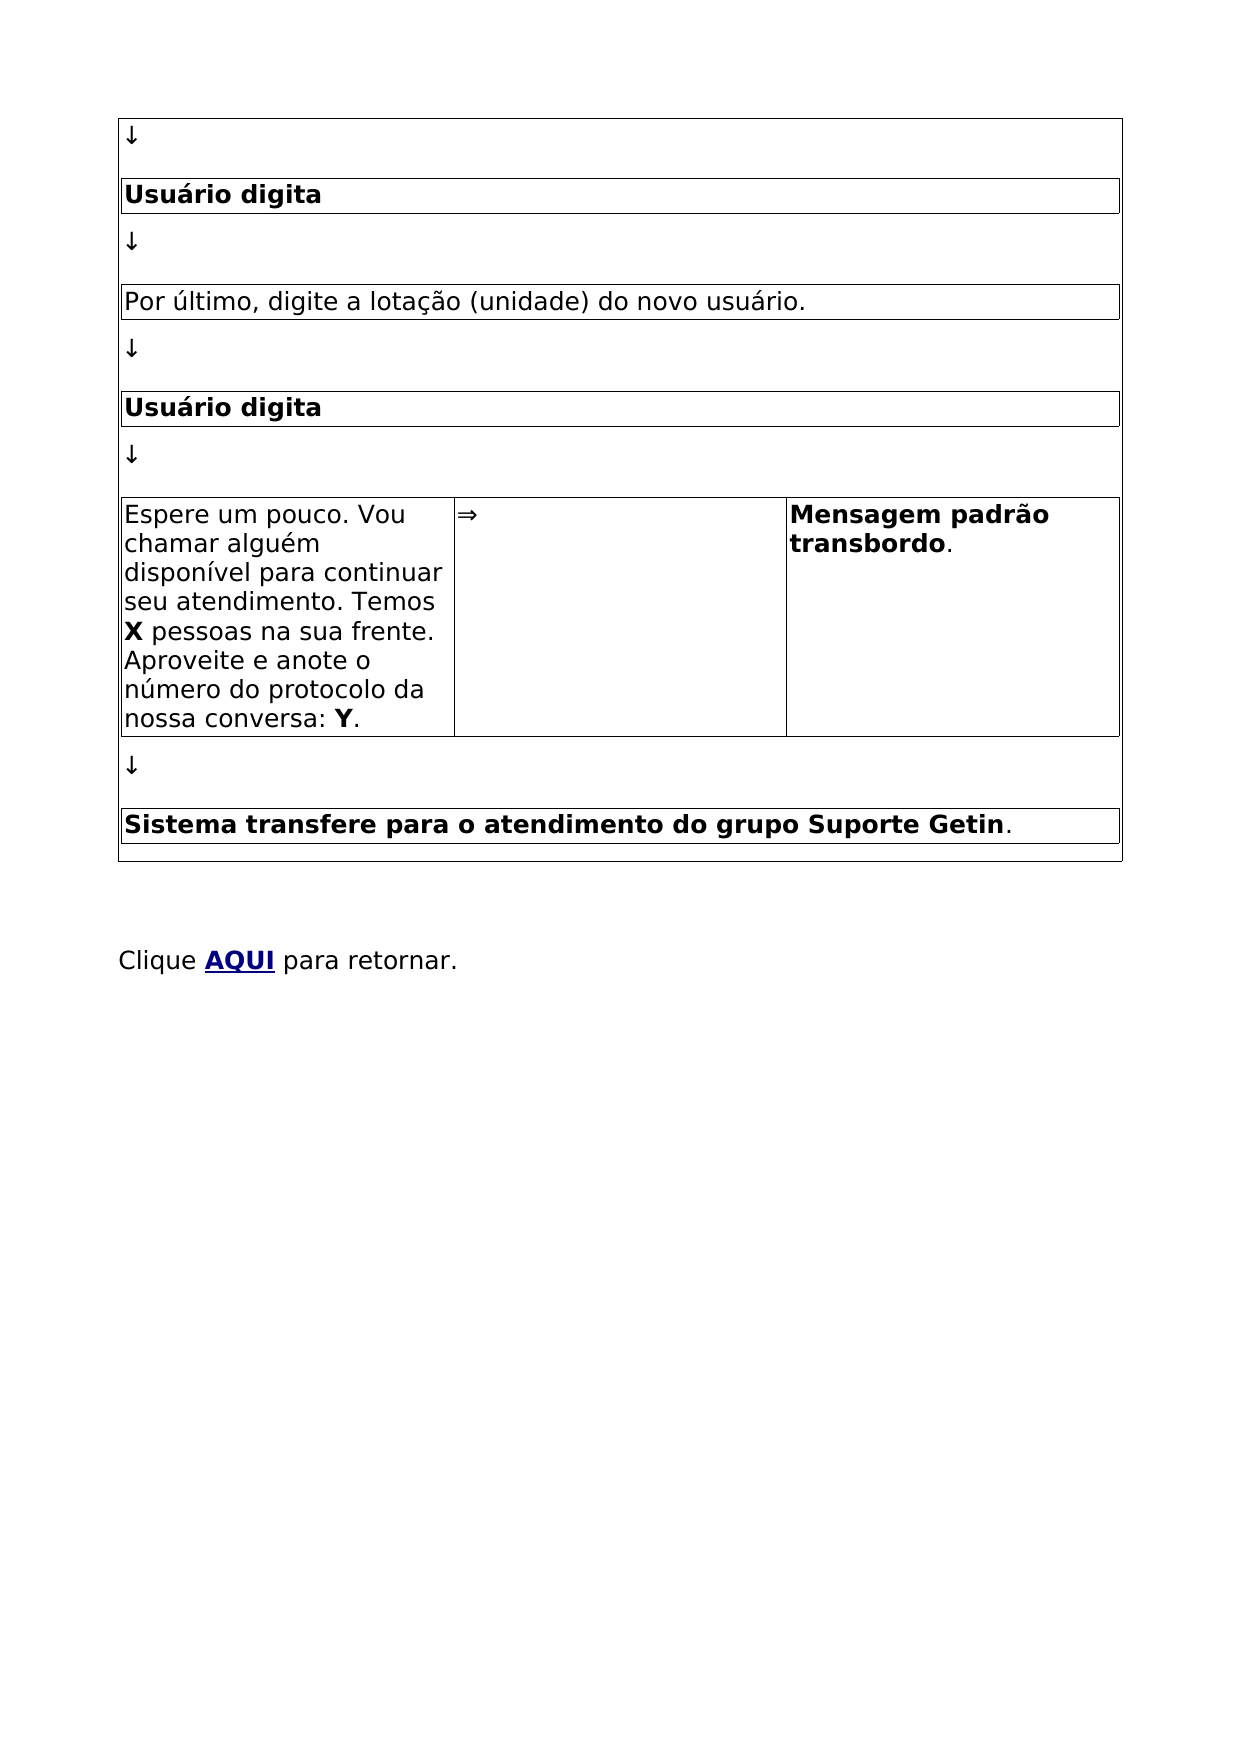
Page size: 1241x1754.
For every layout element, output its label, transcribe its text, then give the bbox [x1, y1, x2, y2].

table_header ↓ ↓ ↓ ↓ ↓ [119, 119, 1122, 861]
table_header Por último, digite a lotação (unidade) do novo usuário. [122, 285, 1119, 319]
table_header Usuário digita [122, 392, 1119, 426]
table_header ⇒ [455, 498, 786, 736]
table_header Mensagem padrão transbordo. [787, 498, 1119, 736]
text Clique AQUI para retornar. [118, 946, 1122, 1004]
table_header Espere um pouco. Vou chamar alguém disponível para continuar seu atendimento. Temos X pessoas na sua frente. Aproveite e anote o número do protocolo da nossa conversa: Y. [122, 498, 454, 736]
table_header Sistema transfere para o atendimento do grupo Suporte Getin. [122, 809, 1119, 843]
table_header Usuário digita [122, 179, 1119, 213]
